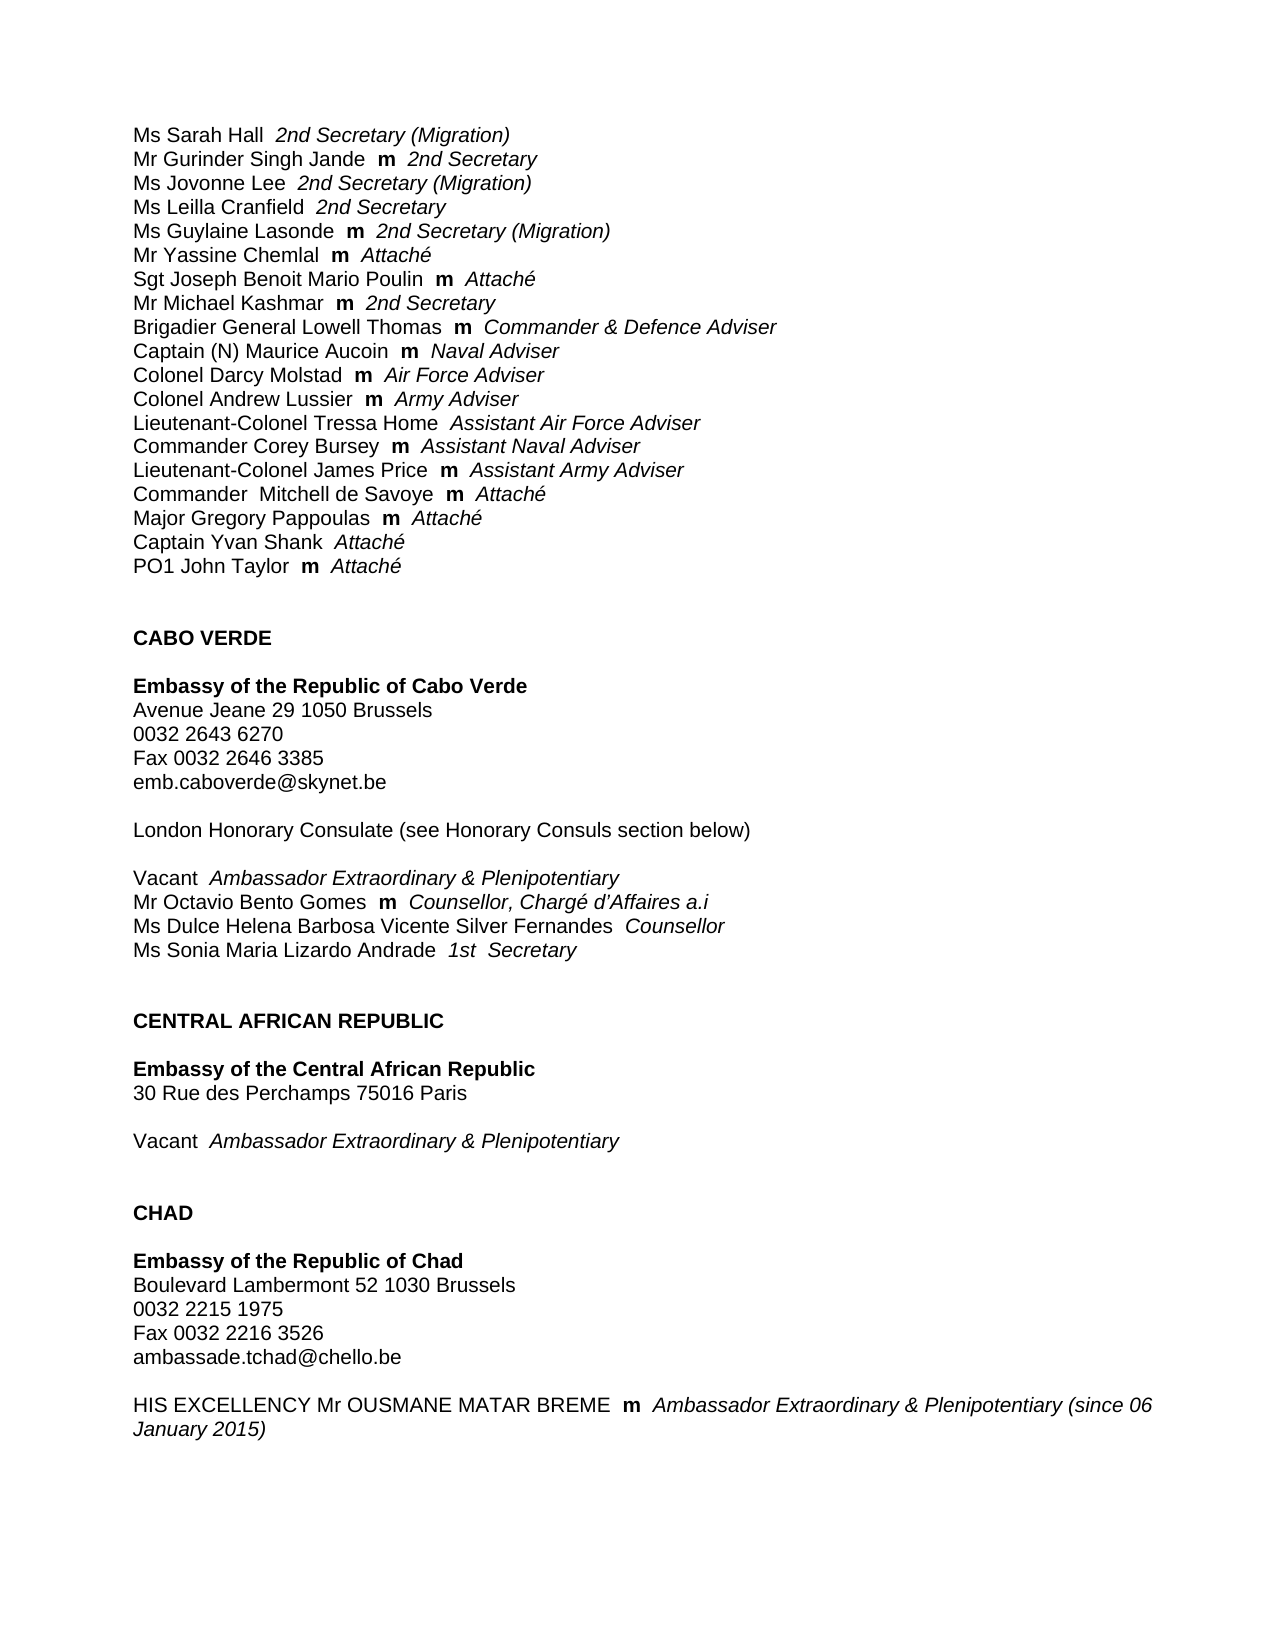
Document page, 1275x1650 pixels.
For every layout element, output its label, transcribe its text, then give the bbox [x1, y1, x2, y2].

text Vacant Ambassador Extraordinary & Plenipotentiary [133, 866, 1181, 889]
text Avenue Jeane 29 1050 Brussels [133, 698, 1181, 722]
text Ms Guylaine Lasonde m 2nd Secretary (Migration) [133, 219, 1181, 243]
text CHAD [133, 1201, 1181, 1225]
text Mr Gurinder Singh Jande m 2nd Secretary [133, 147, 1181, 171]
text Colonel Andrew Lussier m Army Adviser [133, 386, 1181, 410]
text Ms Dulce Helena Barbosa Vicente Silver Fernandes Counsellor [133, 913, 1181, 937]
subtitle Embassy of the Republic of Cabo Verde [133, 674, 1181, 698]
text Sgt Joseph Benoit Mario Poulin m Attaché [133, 267, 1181, 291]
subtitle Embassy of the Republic of Chad [133, 1249, 1181, 1273]
text 30 Rue des Perchamps 75016 Paris [133, 1081, 1181, 1105]
text Commander Mitchell de Savoye m Attaché [133, 482, 1181, 506]
text Brigadier General Lowell Thomas m Commander & Defence Adviser [133, 314, 1181, 338]
text CENTRAL AFRICAN REPUBLIC [133, 1009, 1181, 1033]
text Captain Yvan Shank Attaché [133, 530, 1181, 554]
text emb.caboverde@skynet.be [133, 770, 1181, 794]
text Boulevard Lambermont 52 1030 Brussels [133, 1273, 1181, 1297]
text Ms Leilla Cranfield 2nd Secretary [133, 195, 1181, 219]
text ambassade.tchad@chello.be [133, 1345, 1181, 1369]
text Fax 0032 2646 3385 [133, 746, 1181, 770]
text Lieutenant-Colonel James Price m Assistant Army Adviser [133, 458, 1181, 482]
text Major Gregory Pappoulas m Attaché [133, 506, 1181, 530]
text Ms Jovonne Lee 2nd Secretary (Migration) [133, 171, 1181, 195]
text Colonel Darcy Molstad m Air Force Adviser [133, 362, 1181, 386]
text 0032 2643 6270 [133, 722, 1181, 746]
subtitle CABO VERDE [133, 626, 1181, 650]
text Ms Sarah Hall 2nd Secretary (Migration) [133, 123, 1181, 147]
text Mr Yassine Chemlal m Attaché [133, 243, 1181, 267]
text Mr Michael Kashmar m 2nd Secretary [133, 291, 1181, 314]
text Captain (N) Maurice Aucoin m Naval Adviser [133, 338, 1181, 362]
text London Honorary Consulate (see Honorary Consuls section below) [133, 818, 1181, 842]
text PO1 John Taylor m Attaché [133, 554, 1181, 578]
subtitle Embassy of the Central African Republic [133, 1057, 1181, 1081]
text Lieutenant-Colonel Tressa Home Assistant Air Force Adviser [133, 410, 1181, 434]
text Fax 0032 2216 3526 [133, 1321, 1181, 1345]
text Vacant Ambassador Extraordinary & Plenipotentiary [133, 1129, 1181, 1153]
text HIS EXCELLENCY Mr OUSMANE MATAR BREME m Ambassador Extraordinary & Plenipotentiary (since 06 January 2015) [133, 1393, 1181, 1441]
text Mr Octavio Bento Gomes m Counsellor, Chargé d’Affaires a.i [133, 889, 1181, 913]
text 0032 2215 1975 [133, 1297, 1181, 1321]
text Ms Sonia Maria Lizardo Andrade 1st Secretary [133, 937, 1181, 961]
text Commander Corey Bursey m Assistant Naval Adviser [133, 434, 1181, 458]
